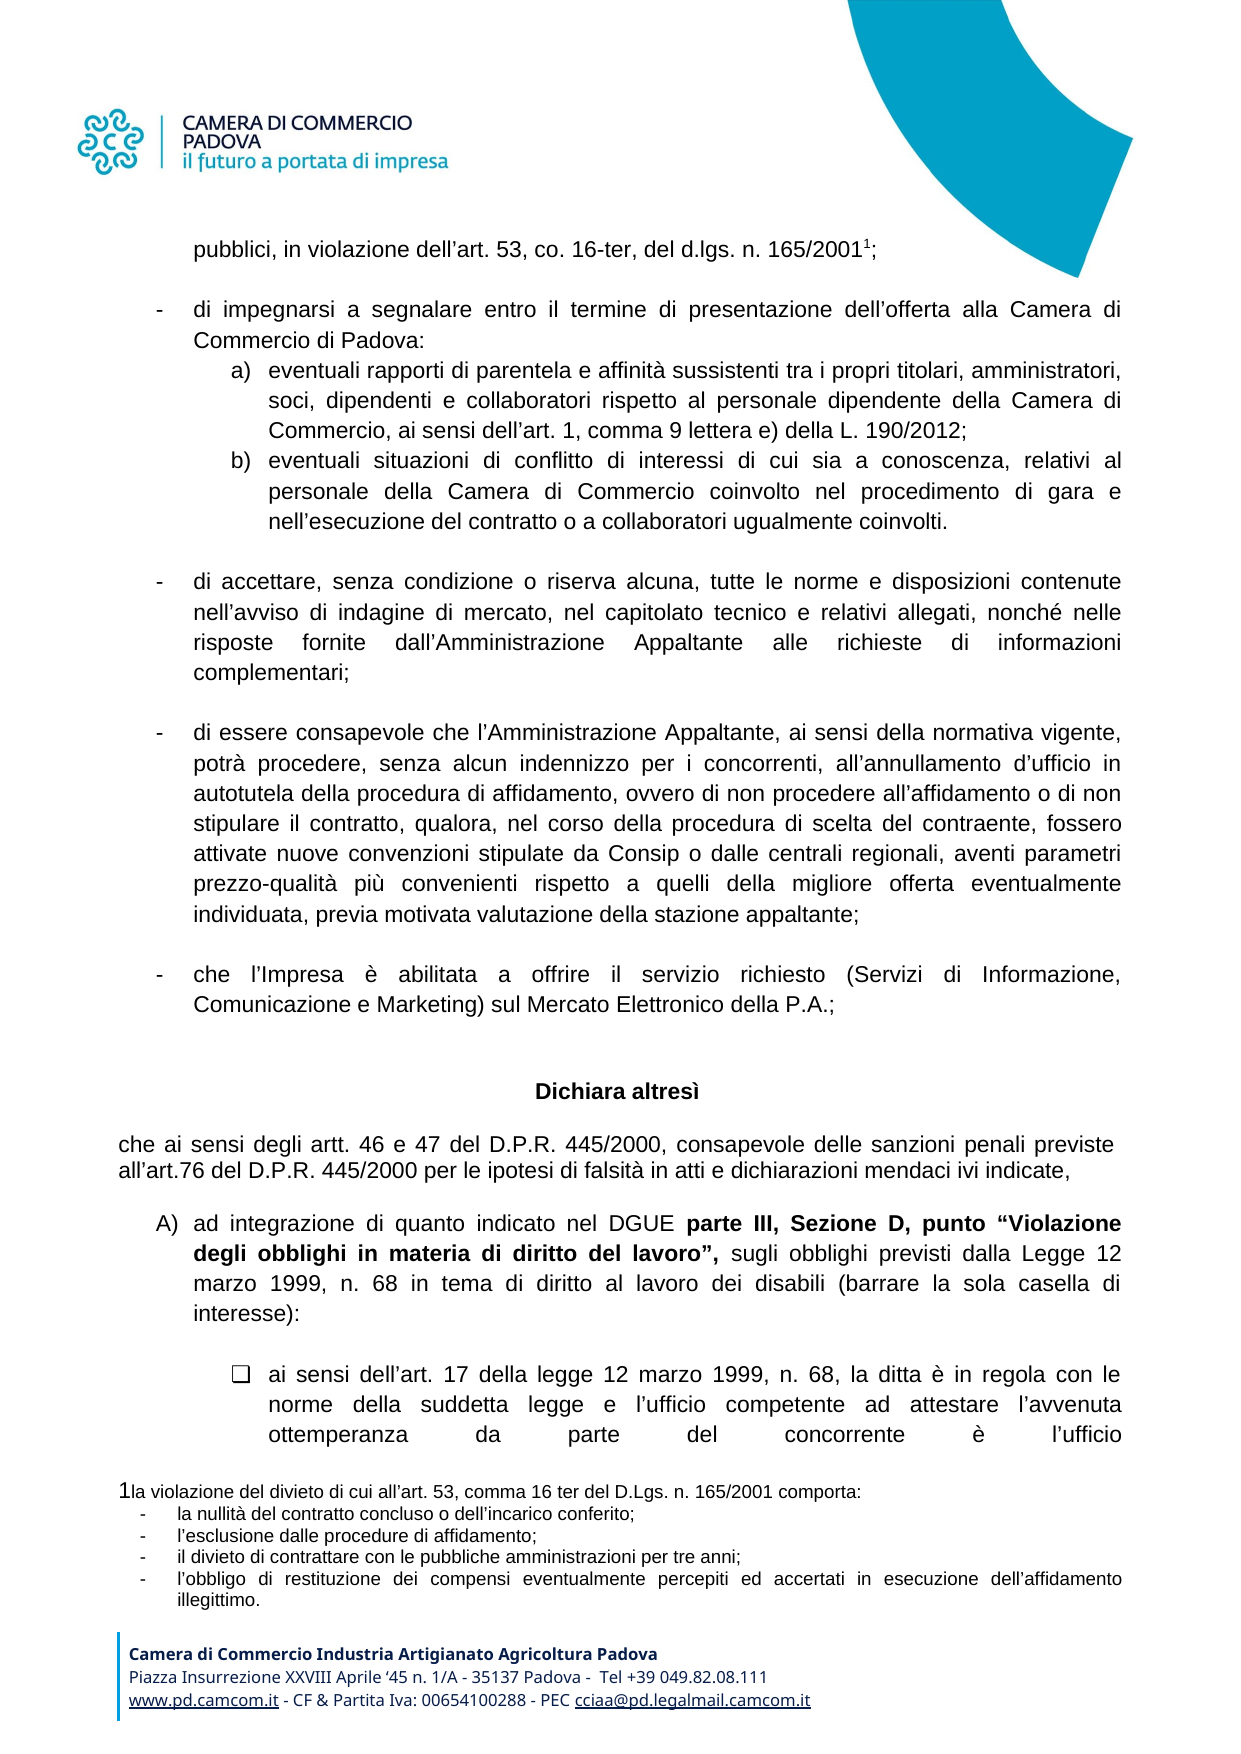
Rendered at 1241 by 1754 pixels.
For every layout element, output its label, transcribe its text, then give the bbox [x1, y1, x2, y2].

list di accettare, senza condizione o riserva alcuna, tutte le norme e disposizioni contenute nell’avviso di indagine di mercato, nel capitolato tecnico e relativi allegati, nonché nelle risposte fornite dall’Amministrazione Appaltante alle richieste di informazioni complementari; [156, 568, 1122, 685]
list ai sensi dell’art. 17 della legge 12 marzo 1999, n. 68, la ditta è in regola con le norme della suddetta legge e l’ufficio competente ad attestare l’avvenuta ottemperanza da parte del concorrente è l’ufficio [231, 1361, 1122, 1448]
list pubblici, in violazione dell’art. 53, co. 16-ter, del d.lgs. n. 165/2001; [156, 236, 1122, 262]
text che ai sensi degli artt. 46 e 47 del D.P.R. 445/2000, consapevole delle sanzioni penali previste all’art.76 del D.P.R. 445/2000 per le ipotesi di falsità in atti e dichiarazioni mendaci ivi indicate, [118, 1131, 1116, 1183]
list eventuali rapporti di parentela e affinità sussistenti tra i propri titolari, amministratori, soci, dipendenti e collaboratori rispetto al personale dipendente della Camera di Commercio, ai sensi dell’art. 1, comma 9 lettera e) della L. 190/2012; [231, 357, 1122, 444]
list l’obbligo di restituzione dei compensi eventualmente percepiti ed accertati in esecuzione dell’affidamento illegittimo. [139, 1568, 1122, 1611]
list ad integrazione di quanto indicato nel DGUE parte III, Sezione D, punto “Violazione degli obblighi in materia di diritto del lavoro”, sugli obblighi previsti dalla Legge 12 marzo 1999, n. 68 in tema di diritto al lavoro dei disabili (barrare la sola casella di interesse): [156, 1210, 1122, 1327]
picture [0, 0, 1241, 278]
list la violazione del divieto di cui all’art. 53, comma 16 ter del D.Lgs. n. 165/2001 comporta: [118, 1477, 1122, 1503]
list eventuali situazioni di conflitto di interessi di cui sia a conoscenza, relativi al personale della Camera di Commercio coinvolto nel procedimento di gara e nell’esecuzione del contratto o a collaboratori ugualmente coinvolti. [231, 447, 1122, 534]
list il divieto di contrattare con le pubbliche amministrazioni per tre anni; [139, 1546, 1122, 1568]
list che l’Impresa è abilitata a offrire il servizio richiesto (Servizi di Informazione, Comunicazione e Marketing) sul Mercato Elettronico della P.A.; [156, 961, 1122, 1018]
list di impegnarsi a segnalare entro il termine di presentazione dell’offerta alla Camera di Commercio di Padova: [156, 296, 1122, 353]
text Dichiara altresì [118, 1078, 1116, 1104]
list di essere consapevole che l’Amministrazione Appaltante, ai sensi della normativa vigente, potrà procedere, senza alcun indennizzo per i concorrenti, all’annullamento d’ufficio in autotutela della procedura di affidamento, ovvero di non procedere all’affidamento o di non stipulare il contratto, qualora, nel corso della procedura di scelta del contraente, fossero attivate nuove convenzioni stipulate da Consip o dalle centrali regionali, aventi parametri prezzo-qualità più convenienti rispetto a quelli della migliore offerta eventualmente individuata, previa motivata valutazione della stazione appaltante; [156, 719, 1122, 927]
list la nullità del contratto concluso o dell’incarico conferito; [139, 1503, 1122, 1524]
list l’esclusione dalle procedure di affidamento; [139, 1524, 1122, 1546]
